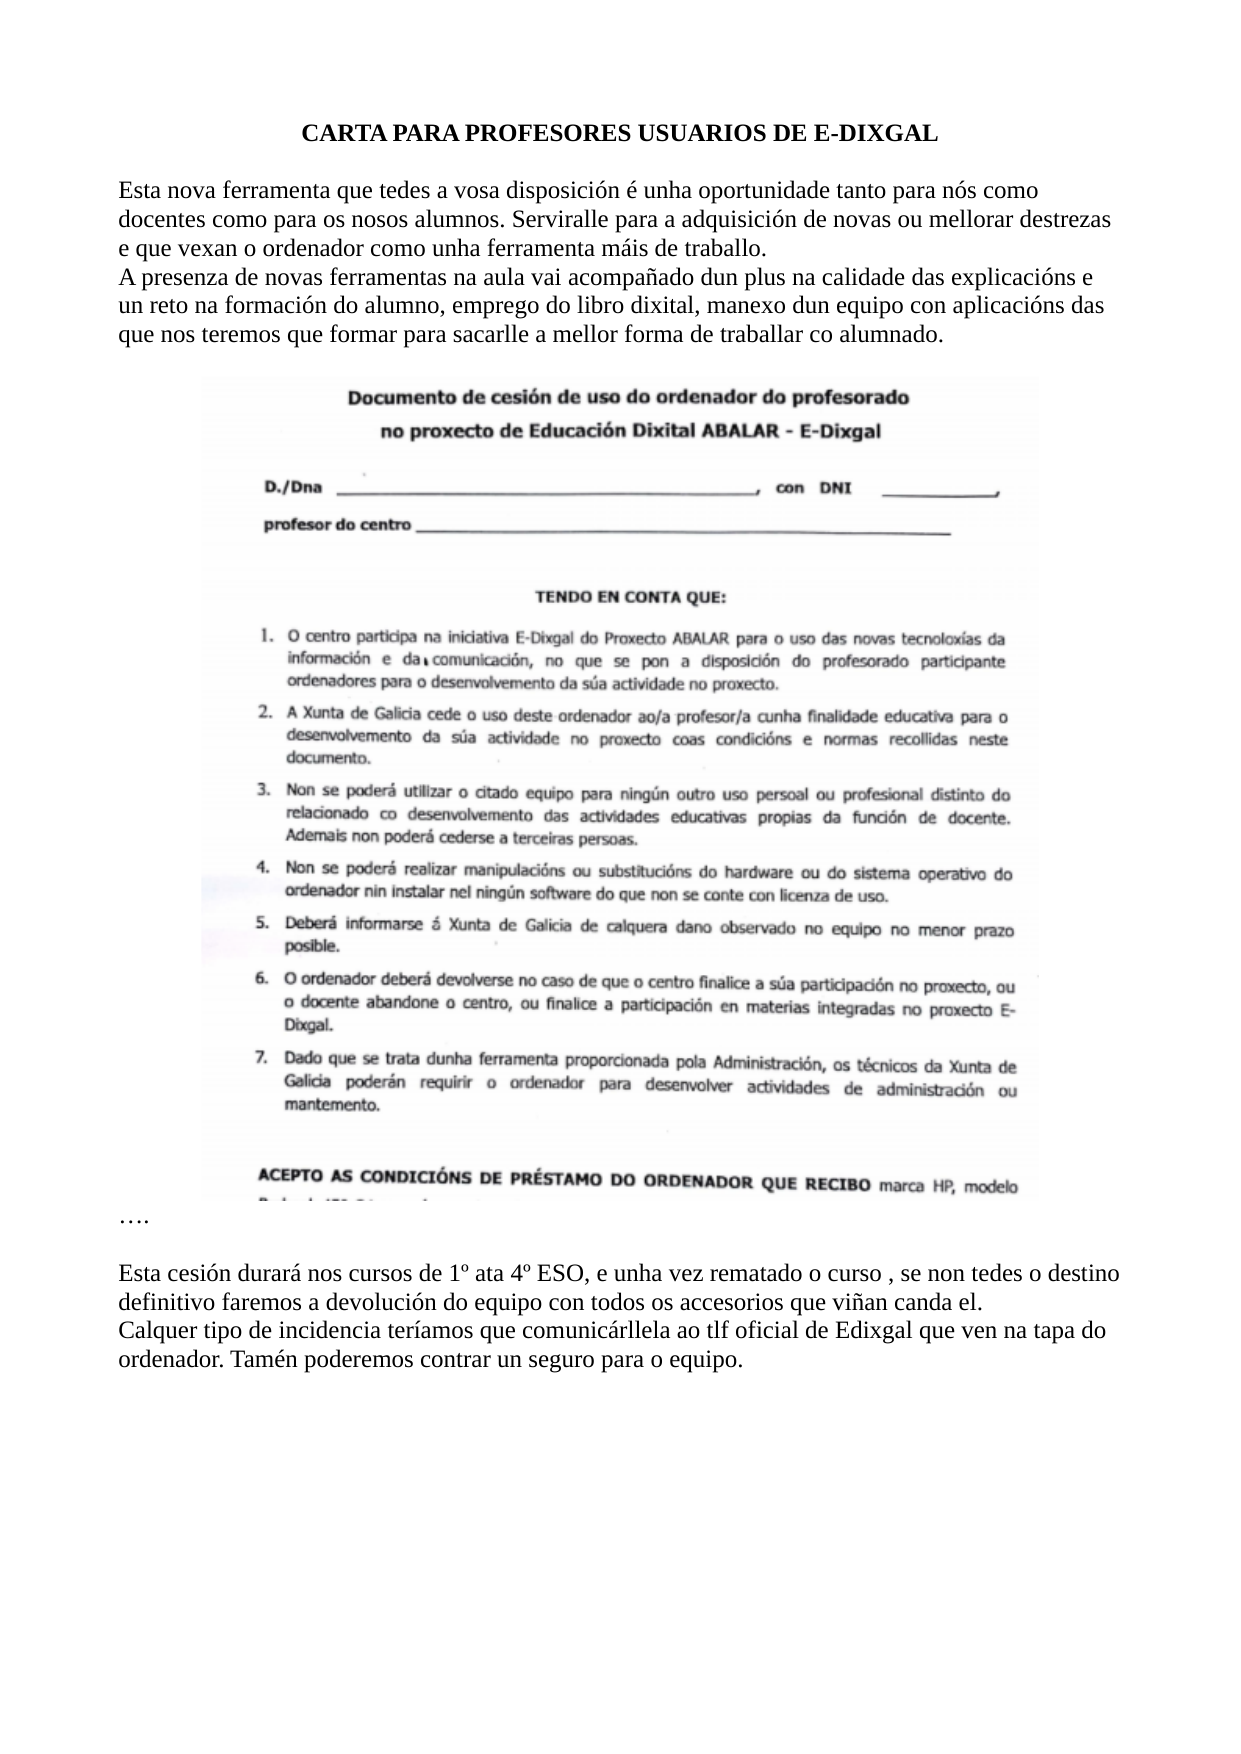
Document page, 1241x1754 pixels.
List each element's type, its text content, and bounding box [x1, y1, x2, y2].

picture [201, 376, 1039, 1201]
text Esta nova ferramenta que tedes a vosa disposición é unha oportunidade tanto para nós como docentes como para os nosos alumnos. Serviralle para a adquisición de novas ou mellorar destrezas e que vexan o ordenador como unha ferramenta máis de traballo. [118, 176, 1122, 262]
text …. [118, 377, 1122, 1229]
text A presenza de novas ferramentas na aula vai acompañado dun plus na calidade das explicacións e un reto na formación do alumno, emprego do libro dixital, manexo dun equipo con aplicacións das que nos teremos que formar para sacarlle a mellor forma de traballar co alumnado. [118, 262, 1122, 348]
text CARTA PARA PROFESORES USUARIOS DE E-DIXGAL [118, 118, 1122, 147]
text Esta cesión durará nos cursos de 1º ata 4º ESO, e unha vez rematado o curso , se non tedes o destino definitivo faremos a devolución do equipo con todos os accesorios que viñan canda el. [118, 1258, 1122, 1315]
text Calquer tipo de incidencia teríamos que comunicárllela ao tlf oficial de Edixgal que ven na tapa do ordenador. Tamén poderemos contrar un seguro para o equipo. [118, 1315, 1122, 1373]
